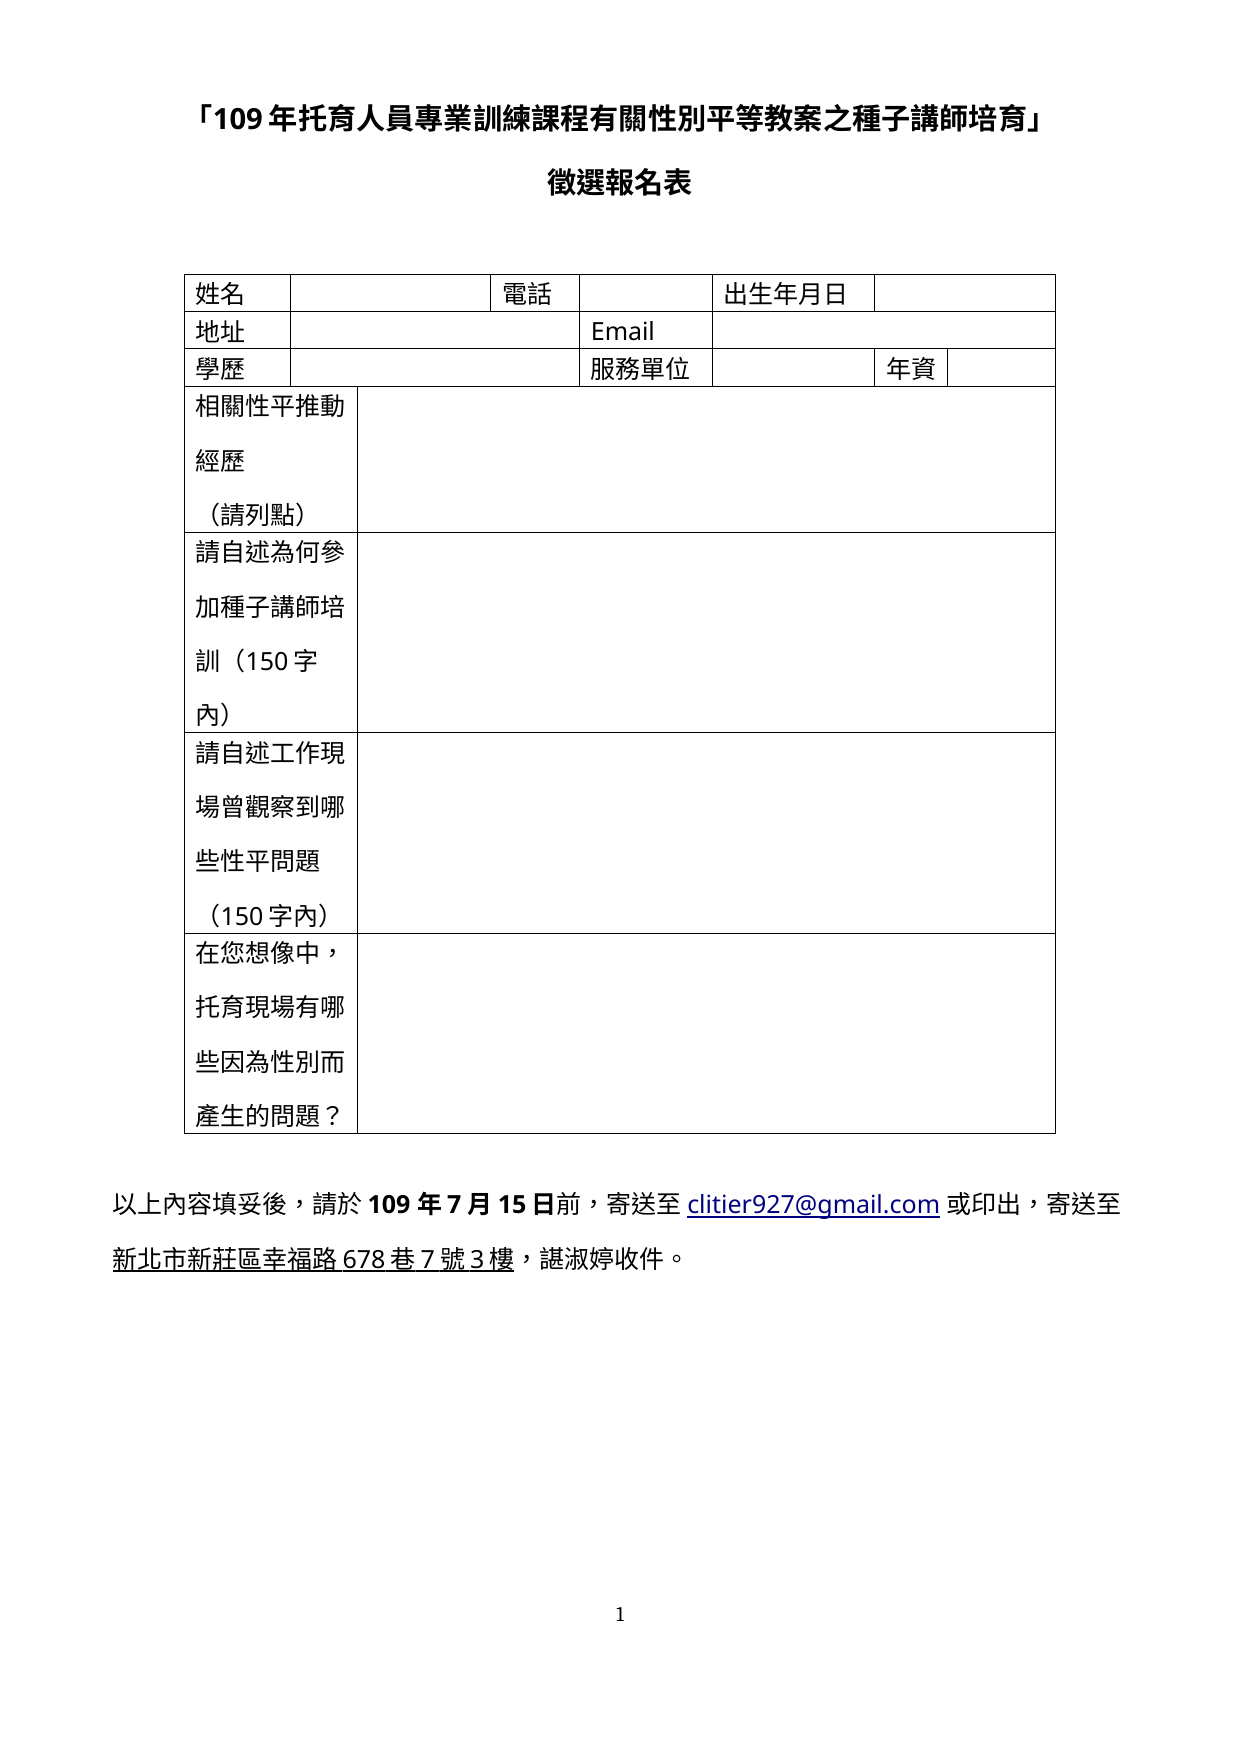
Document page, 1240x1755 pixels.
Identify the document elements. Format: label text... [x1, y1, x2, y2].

table_header [580, 275, 712, 311]
text 徵選報名表 [112, 159, 1127, 202]
table_cell [291, 312, 579, 348]
table_cell 在您想像中，托育現場有哪些因為性別而產生的問題？ [185, 934, 357, 1133]
text 「109年托育人員專業訓練課程有關性別平等教案之種子講師培育」 [112, 96, 1127, 138]
table_cell Email [580, 312, 712, 348]
table_header 姓名 [185, 275, 290, 311]
table_cell 學歷 [185, 349, 290, 386]
table_cell 地址 [185, 312, 290, 348]
table_cell [358, 387, 1055, 532]
table_cell [358, 733, 1055, 932]
table_cell [713, 312, 1055, 348]
table_header 電話 [491, 275, 579, 311]
table_cell 年資 [875, 349, 947, 386]
table_cell [291, 349, 579, 386]
table_header [875, 275, 1055, 311]
table_header [291, 275, 490, 311]
table_cell [358, 934, 1055, 1133]
text 以上內容填妥後，請於109 年7 月15日前，寄送至 clitier927@gmail.com 或印出，寄送至新北市新莊區幸福路678巷7號3樓，諶淑婷收件。 [112, 1185, 1127, 1276]
table_cell [948, 349, 1055, 386]
table_cell [713, 349, 874, 386]
table_cell 服務單位 [580, 349, 712, 386]
table_header 出生年月日 [713, 275, 874, 311]
table_cell [358, 533, 1055, 732]
table_cell 請自述工作現場曾觀察到哪些性平問題（150字內） [185, 733, 357, 932]
table_cell 請自述為何參加種子講師培訓（150字內） [185, 533, 357, 732]
table_cell 相關性平推動經歷 （請列點） [185, 387, 357, 532]
